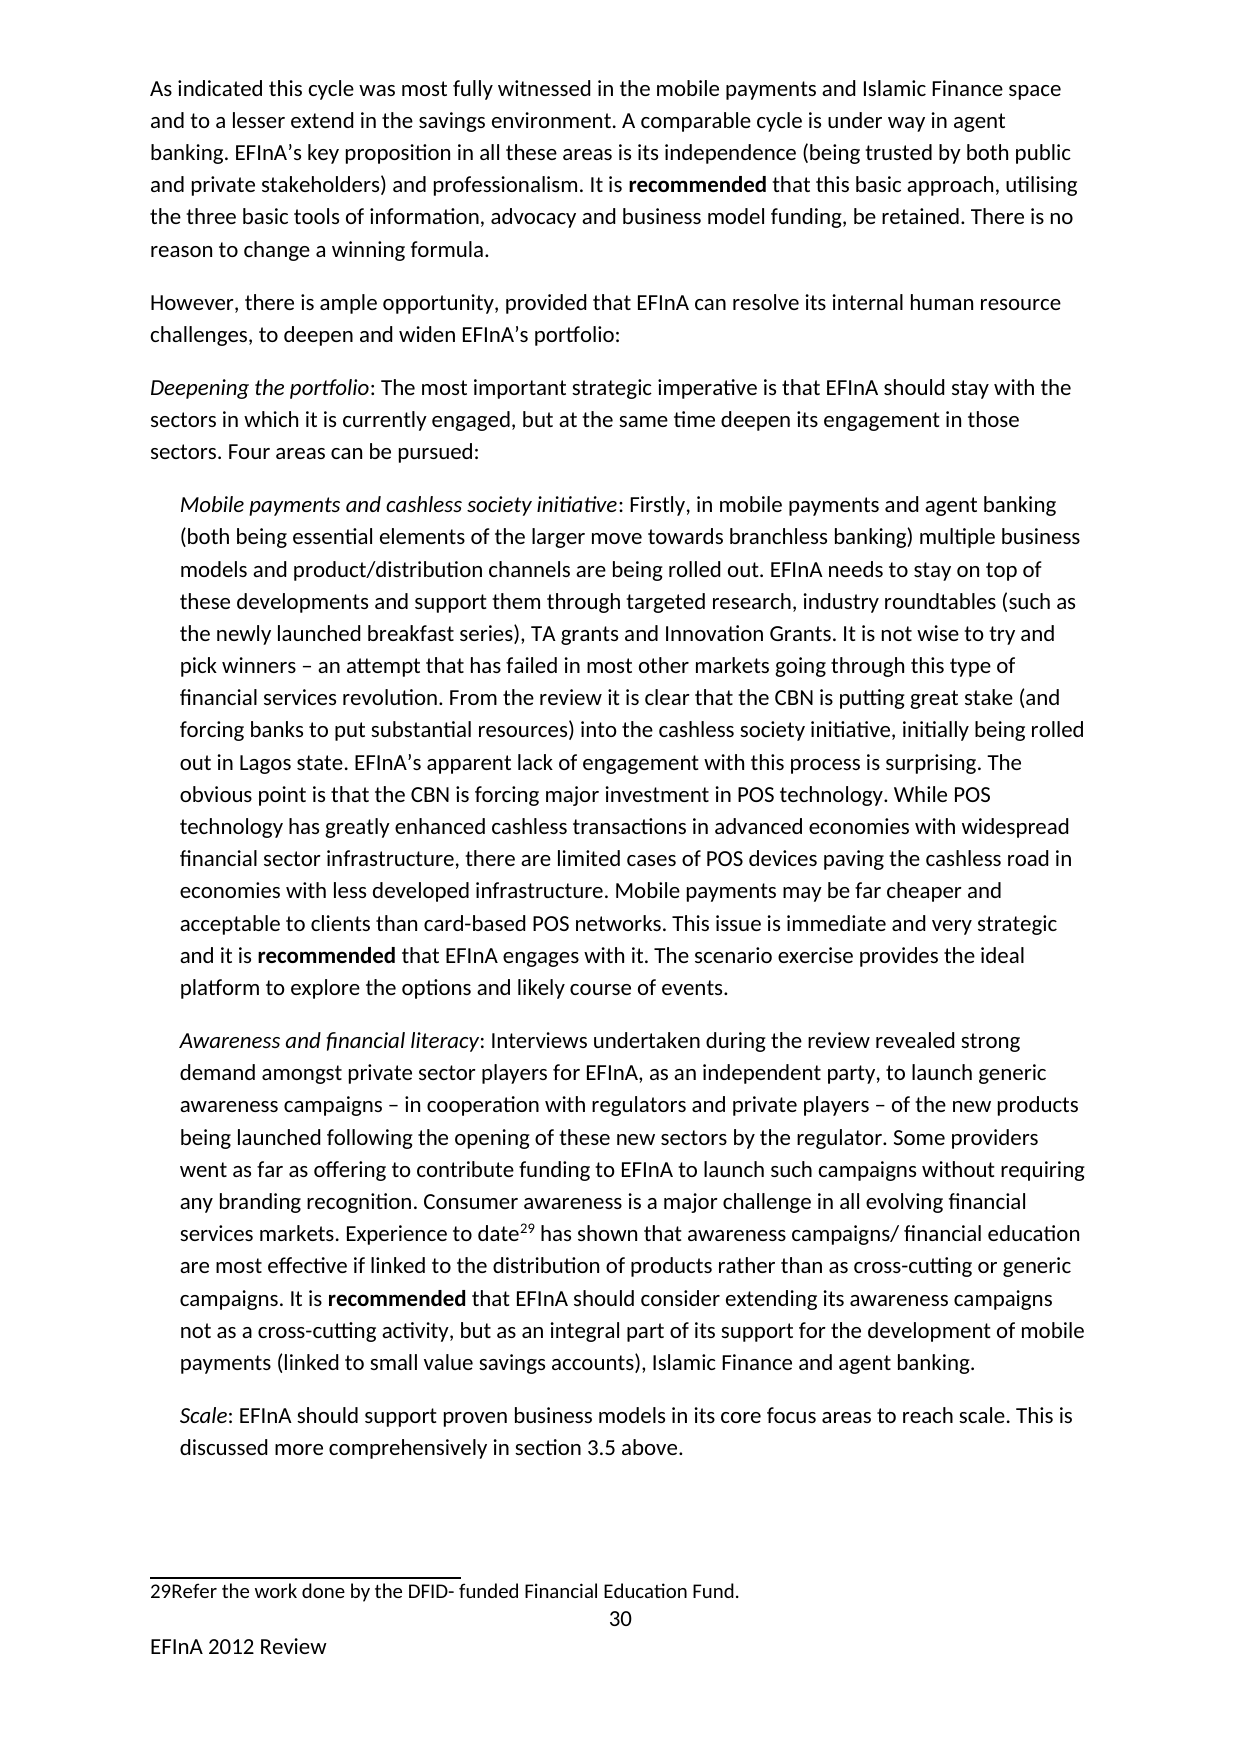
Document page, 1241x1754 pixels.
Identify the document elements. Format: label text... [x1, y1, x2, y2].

text However, there is ample opportunity, provided that EFInA can resolve its internal human resource challenges, to deepen and widen EFInA’s portfolio: [150, 288, 1090, 348]
text As indicated this cycle was most fully witnessed in the mobile payments and Islamic Finance space and to a lesser extend in the savings environment. A comparable cycle is under way in agent banking. EFInA’s key proposition in all these areas is its independence (being trusted by both public and private stakeholders) and professionalism. It is recommended that this basic approach, utilising the three basic tools of information, advocacy and business model funding, be retained. There is no reason to change a winning formula. [150, 74, 1090, 263]
text Mobile payments and cashless society initiative: Firstly, in mobile payments and agent banking (both being essential elements of the larger move towards branchless banking) multiple business models and product/distribution channels are being rolled out. EFInA needs to stay on top of these developments and support them through targeted research, industry roundtables (such as the newly launched breakfast series), TA grants and Innovation Grants. It is not wise to try and pick winners – an attempt that has failed in most other markets going through this type of financial services revolution. From the review it is clear that the CBN is putting great stake (and forcing banks to put substantial resources) into the cashless society initiative, initially being rolled out in Lagos state. EFInA’s apparent lack of engagement with this process is surprising. The obvious point is that the CBN is forcing major investment in POS technology. While POS technology has greatly enhanced cashless transactions in advanced economies with widespread financial sector infrastructure, there are limited cases of POS devices paving the cashless road in economies with less developed infrastructure. Mobile payments may be far cheaper and acceptable to clients than card-based POS networks. This issue is immediate and very strategic and it is recommended that EFInA engages with it. The scenario exercise provides the ideal platform to explore the options and likely course of events. [179, 490, 1090, 1001]
text Refer the work done by the DFID- funded Financial Education Fund. [150, 1578, 1090, 1604]
text Awareness and financial literacy: Interviews undertaken during the review revealed strong demand amongst private sector players for EFInA, as an independent party, to launch generic awareness campaigns – in cooperation with regulators and private players – of the new products being launched following the opening of these new sectors by the regulator. Some providers went as far as offering to contribute funding to EFInA to launch such campaigns without requiring any branding recognition. Consumer awareness is a major challenge in all evolving financial services markets. Experience to date has shown that awareness campaigns/ financial education are most effective if linked to the distribution of products rather than as cross-cutting or generic campaigns. It is recommended that EFInA should consider extending its awareness campaigns not as a cross-cutting activity, but as an integral part of its support for the development of mobile payments (linked to small value savings accounts), Islamic Finance and agent banking. [179, 1026, 1090, 1376]
text Deepening the portfolio: The most important strategic imperative is that EFInA should stay with the sectors in which it is currently engaged, but at the same time deepen its engagement in those sectors. Four areas can be pursued: [150, 373, 1090, 465]
text Scale: EFInA should support proven business models in its core focus areas to reach scale. This is discussed more comprehensively in section 3.5 above. [179, 1401, 1090, 1461]
